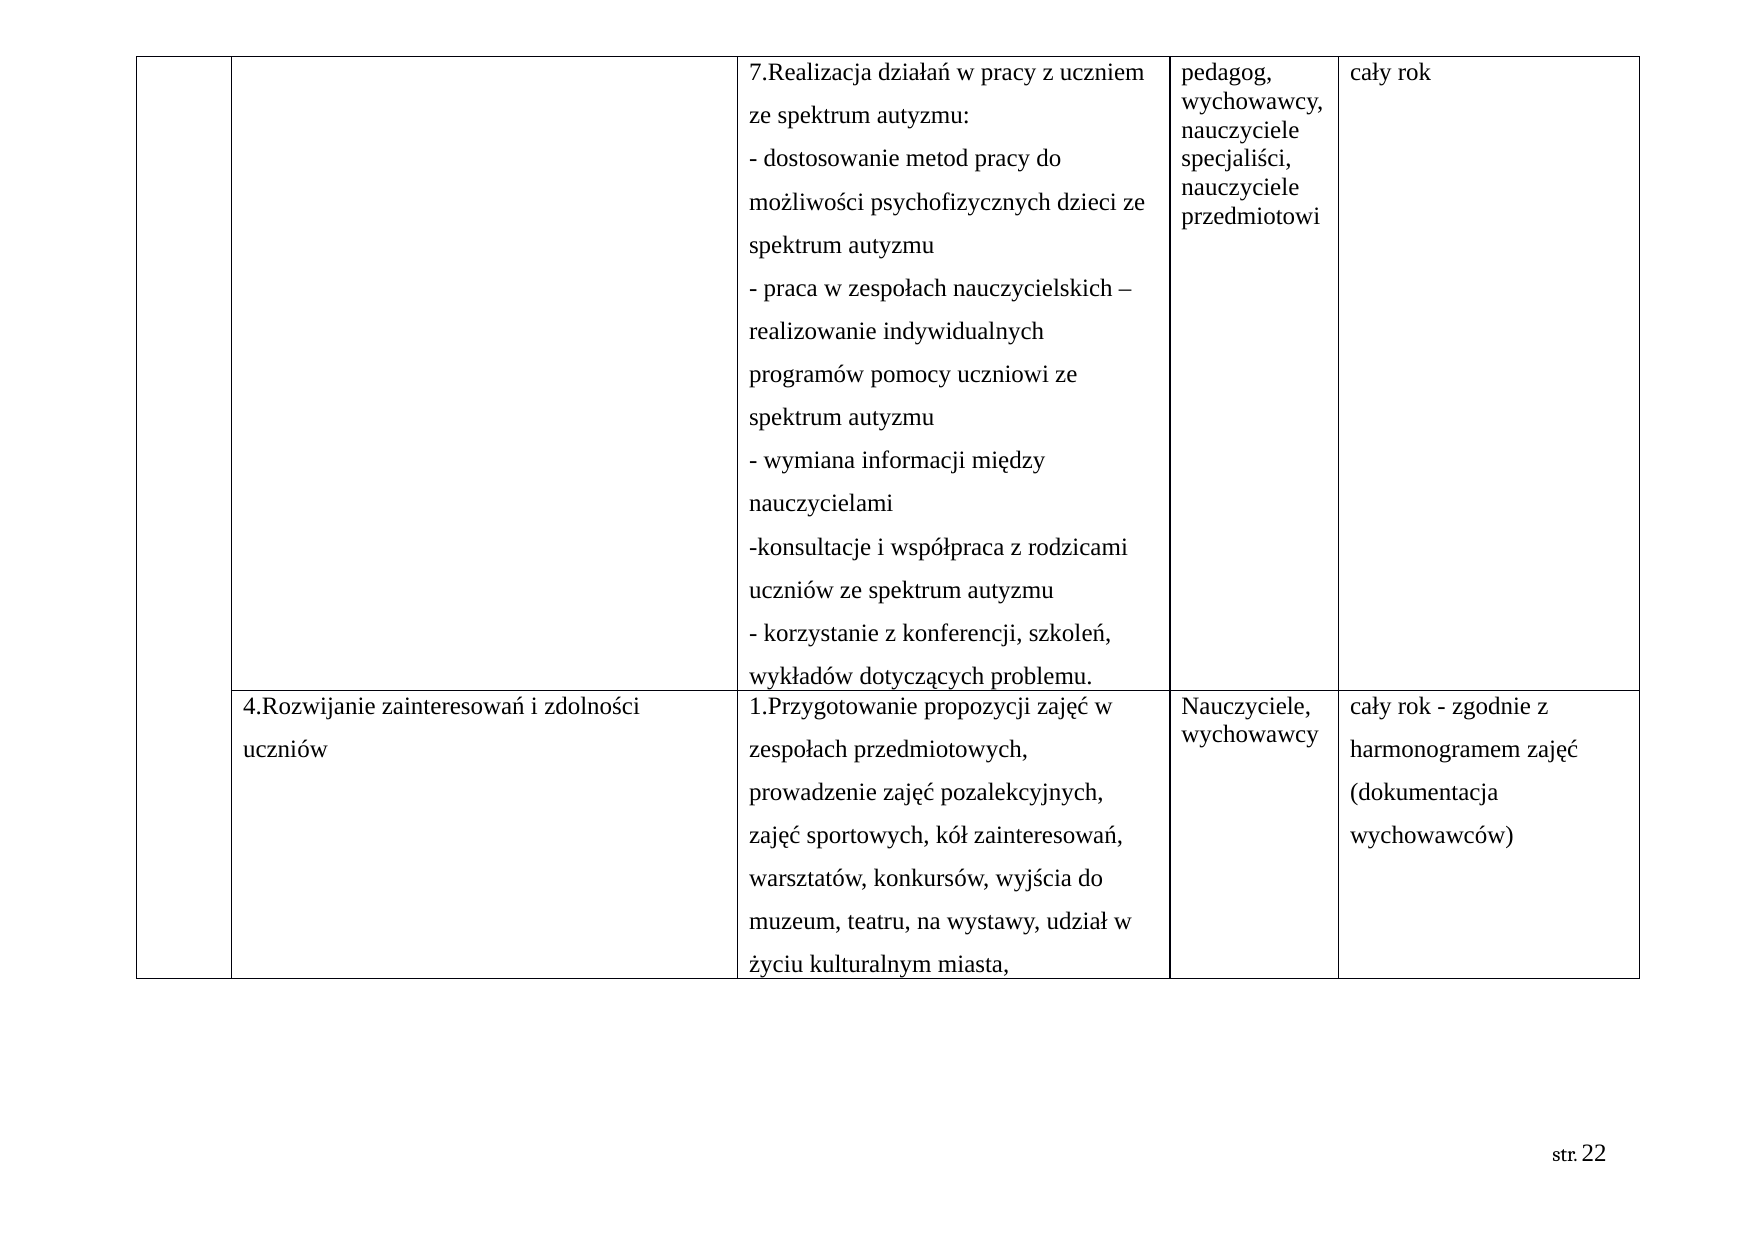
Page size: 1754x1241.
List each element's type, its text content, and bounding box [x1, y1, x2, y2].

table_cell pedagog, wychowawcy, nauczyciele specjaliści, nauczyciele przedmiotowi [1171, 57, 1338, 690]
table_cell 4.Rozwijanie zainteresowań i zdolności uczniów [232, 691, 737, 978]
table_cell Nauczyciele, wychowawcy [1171, 691, 1338, 978]
table_cell [137, 57, 231, 978]
table_cell cały rok [1339, 57, 1639, 690]
table_cell [232, 57, 737, 690]
table_cell 1.Przygotowanie propozycji zajęć w zespołach przedmiotowych, prowadzenie zajęć pozalekcyjnych, zajęć sportowych, kół zainteresowań, warsztatów, konkursów, wyjścia do muzeum, teatru, na wystawy, udział w życiu kulturalnym miasta, [738, 691, 1169, 978]
table_cell cały rok - zgodnie z harmonogramem zajęć (dokumentacja wychowawców) [1339, 691, 1639, 978]
table_cell 7.Realizacja działań w pracy z uczniem ze spektrum autyzmu: - dostosowanie metod pracy do możliwości psychofizycznych dzieci ze spektrum autyzmu - praca w zespołach nauczycielskich – realizowanie indywidualnych programów pomocy uczniowi ze spektrum autyzmu - wymiana informacji między nauczycielami -konsultacje i współpraca z rodzicami uczniów ze spektrum autyzmu - korzystanie z konferencji, szkoleń, wykładów dotyczących problemu. [738, 57, 1169, 690]
